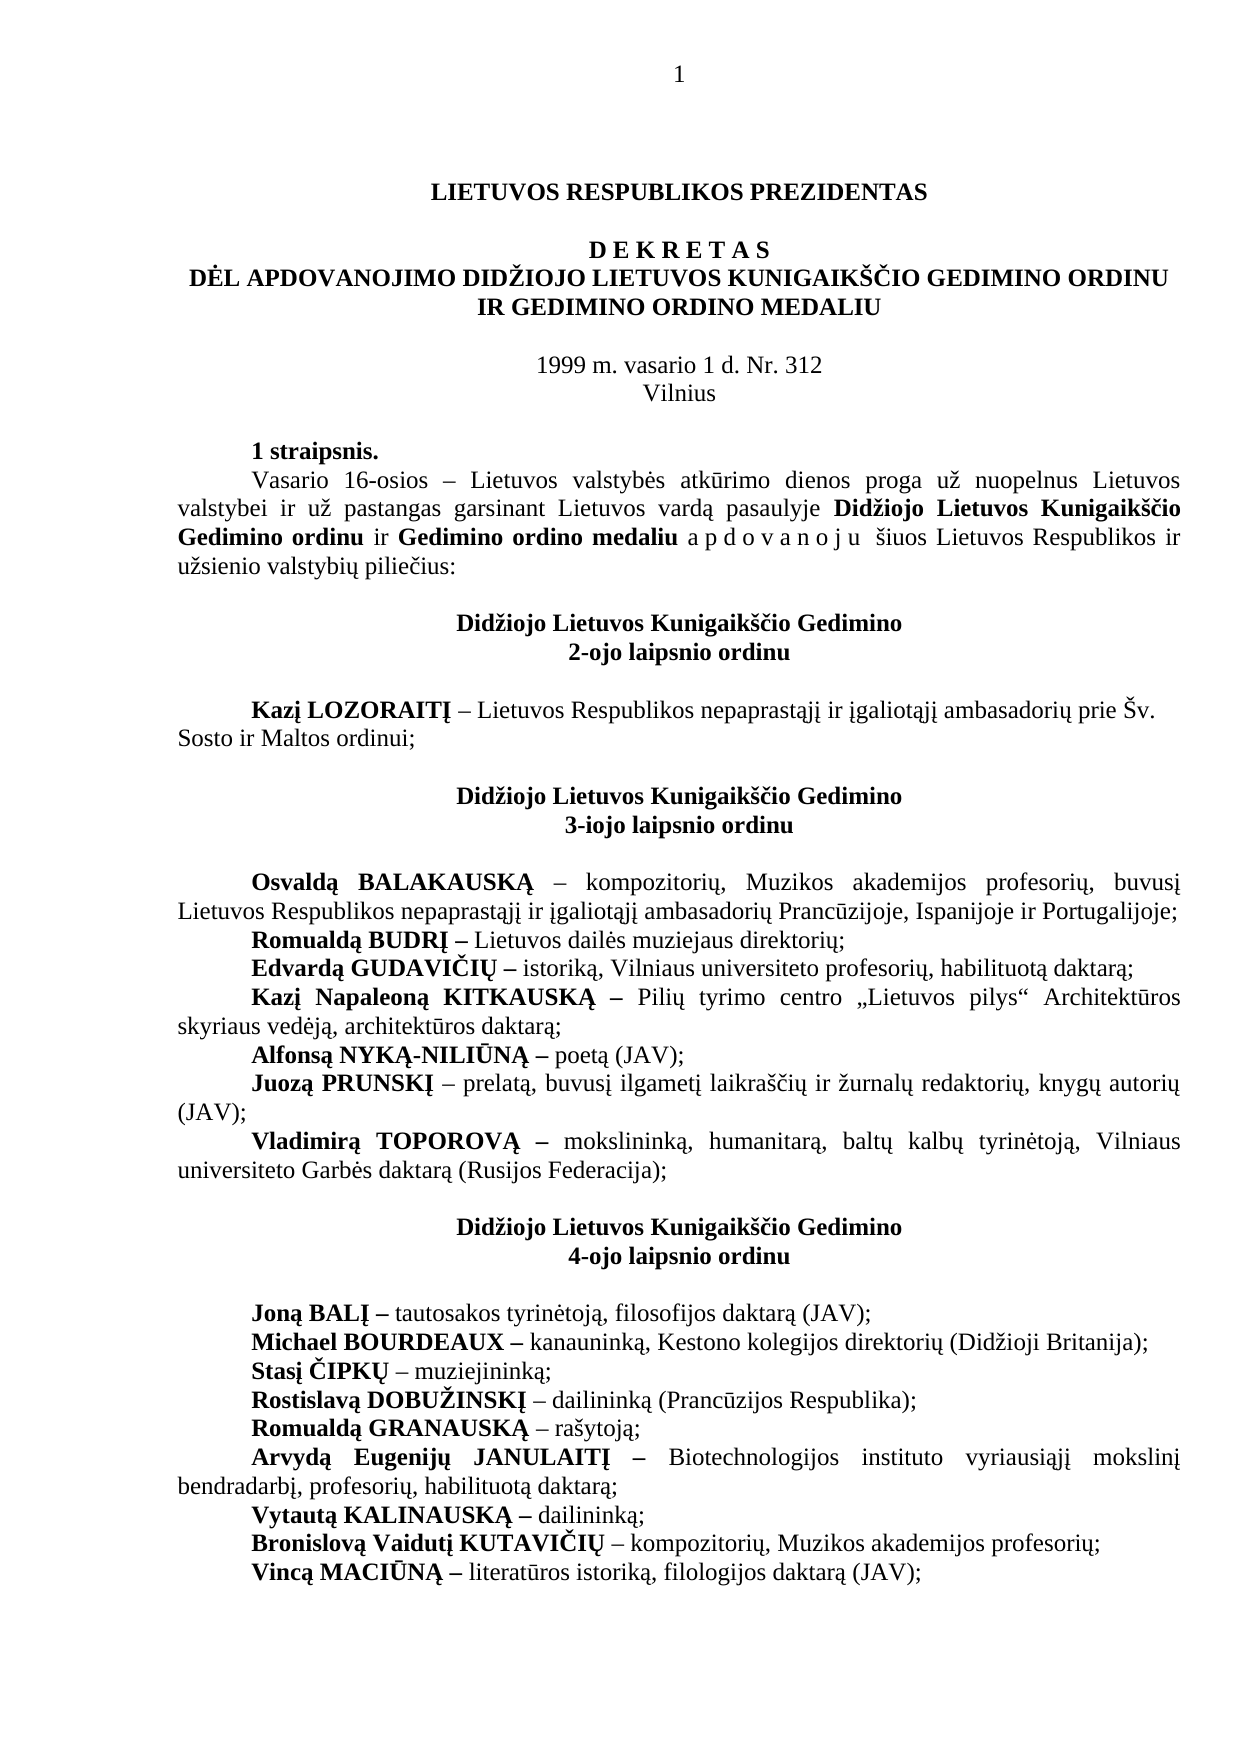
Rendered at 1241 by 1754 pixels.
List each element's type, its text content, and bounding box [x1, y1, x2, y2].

text Bronislovą Vaidutį KUTAVIČIŲ – kompozitorių, Muzikos akademijos profesorių; [177, 1528, 1181, 1557]
text Vasario 16-osios – Lietuvos valstybės atkūrimo dienos proga už nuopelnus Lietuvos valstybei ir už pastangas garsinant Lietuvos vardą pasaulyje Didžiojo Lietuvos Kunigaikščio Gedimino ordinu ir Gedimino ordino medaliu apdovanoju šiuos Lietuvos Respublikos ir užsienio valstybių piliečius: [177, 465, 1181, 580]
text Arvydą Eugenijų JANULAITĮ – Biotechnologijos instituto vyriausiąjį mokslinį bendradarbį, profesorių, habilituotą daktarą; [177, 1442, 1181, 1500]
text 3-iojo laipsnio ordinu [177, 810, 1181, 838]
text LIETUVOS RESPUBLIKOS PREZIDENTAS [177, 177, 1181, 206]
text Kazį Napaleoną KITKAUSKĄ – Pilių tyrimo centro „Lietuvos pilys“ Architektūros skyriaus vedėją, architektūros daktarą; [177, 982, 1181, 1040]
text Vincą MACIŪNĄ – literatūros istoriką, filologijos daktarą (JAV); [177, 1557, 1181, 1586]
text Osvaldą BALAKAUSKĄ – kompozitorių, Muzikos akademijos profesorių, buvusį Lietuvos Respublikos nepaprastąjį ir įgaliotąjį ambasadorių Prancūzijoje, Ispanijoje ir Portugalijoje; [177, 867, 1181, 925]
text Didžiojo Lietuvos Kunigaikščio Gedimino [177, 1212, 1181, 1241]
text Vladimirą TOPOROVĄ – mokslininką, humanitarą, baltų kalbų tyrinėtoją, Vilniaus universiteto Garbės daktarą (Rusijos Federacija); [177, 1126, 1181, 1183]
text Romualdą GRANAUSKĄ – rašytoją; [177, 1413, 1181, 1442]
text DĖL APDOVANOJIMO DIDŽIOJO LIETUVOS KUNIGAIKŠČIO GEDIMINO ORDINU IR GEDIMINO ORDINO MEDALIU [177, 263, 1181, 321]
text Michael BOURDEAUX – kanauninką, Kestono kolegijos direktorių (Didžioji Britanija); [177, 1327, 1181, 1356]
text Kazį LOZORAITĮ – Lietuvos Respublikos nepaprastąjį ir įgaliotąjį ambasadorių prie Šv. Sosto ir Maltos ordinui; [177, 695, 1181, 752]
text Didžiojo Lietuvos Kunigaikščio Gedimino [177, 781, 1181, 810]
text Juozą PRUNSKĮ – prelatą, buvusį ilgametį laikraščių ir žurnalų redaktorių, knygų autorių (JAV); [177, 1068, 1181, 1126]
text 1 straipsnis. [177, 436, 1181, 465]
text D E K R E T A S [177, 235, 1181, 263]
text Edvardą GUDAVIČIŲ – istoriką, Vilniaus universiteto profesorių, habilituotą daktarą; [177, 953, 1181, 982]
text 1999 m. vasario 1 d. Nr. 312 [177, 350, 1181, 378]
text Vilnius [177, 378, 1181, 407]
text Joną BALĮ – tautosakos tyrinėtoją, filosofijos daktarą (JAV); [177, 1298, 1181, 1327]
text Rostislavą DOBUŽINSKĮ – dailininką (Prancūzijos Respublika); [177, 1385, 1181, 1413]
text 2-ojo laipsnio ordinu [177, 637, 1181, 666]
text 4-ojo laipsnio ordinu [177, 1241, 1181, 1270]
text Vytautą KALINAUSKĄ – dailininką; [177, 1500, 1181, 1528]
text Alfonsą NYKĄ-NILIŪNĄ – poetą (JAV); [177, 1040, 1181, 1068]
text Didžiojo Lietuvos Kunigaikščio Gedimino [177, 608, 1181, 637]
text Romualdą BUDRĮ – Lietuvos dailės muziejaus direktorių; [177, 925, 1181, 953]
text Stasį ČIPKŲ – muziejininką; [177, 1356, 1181, 1385]
